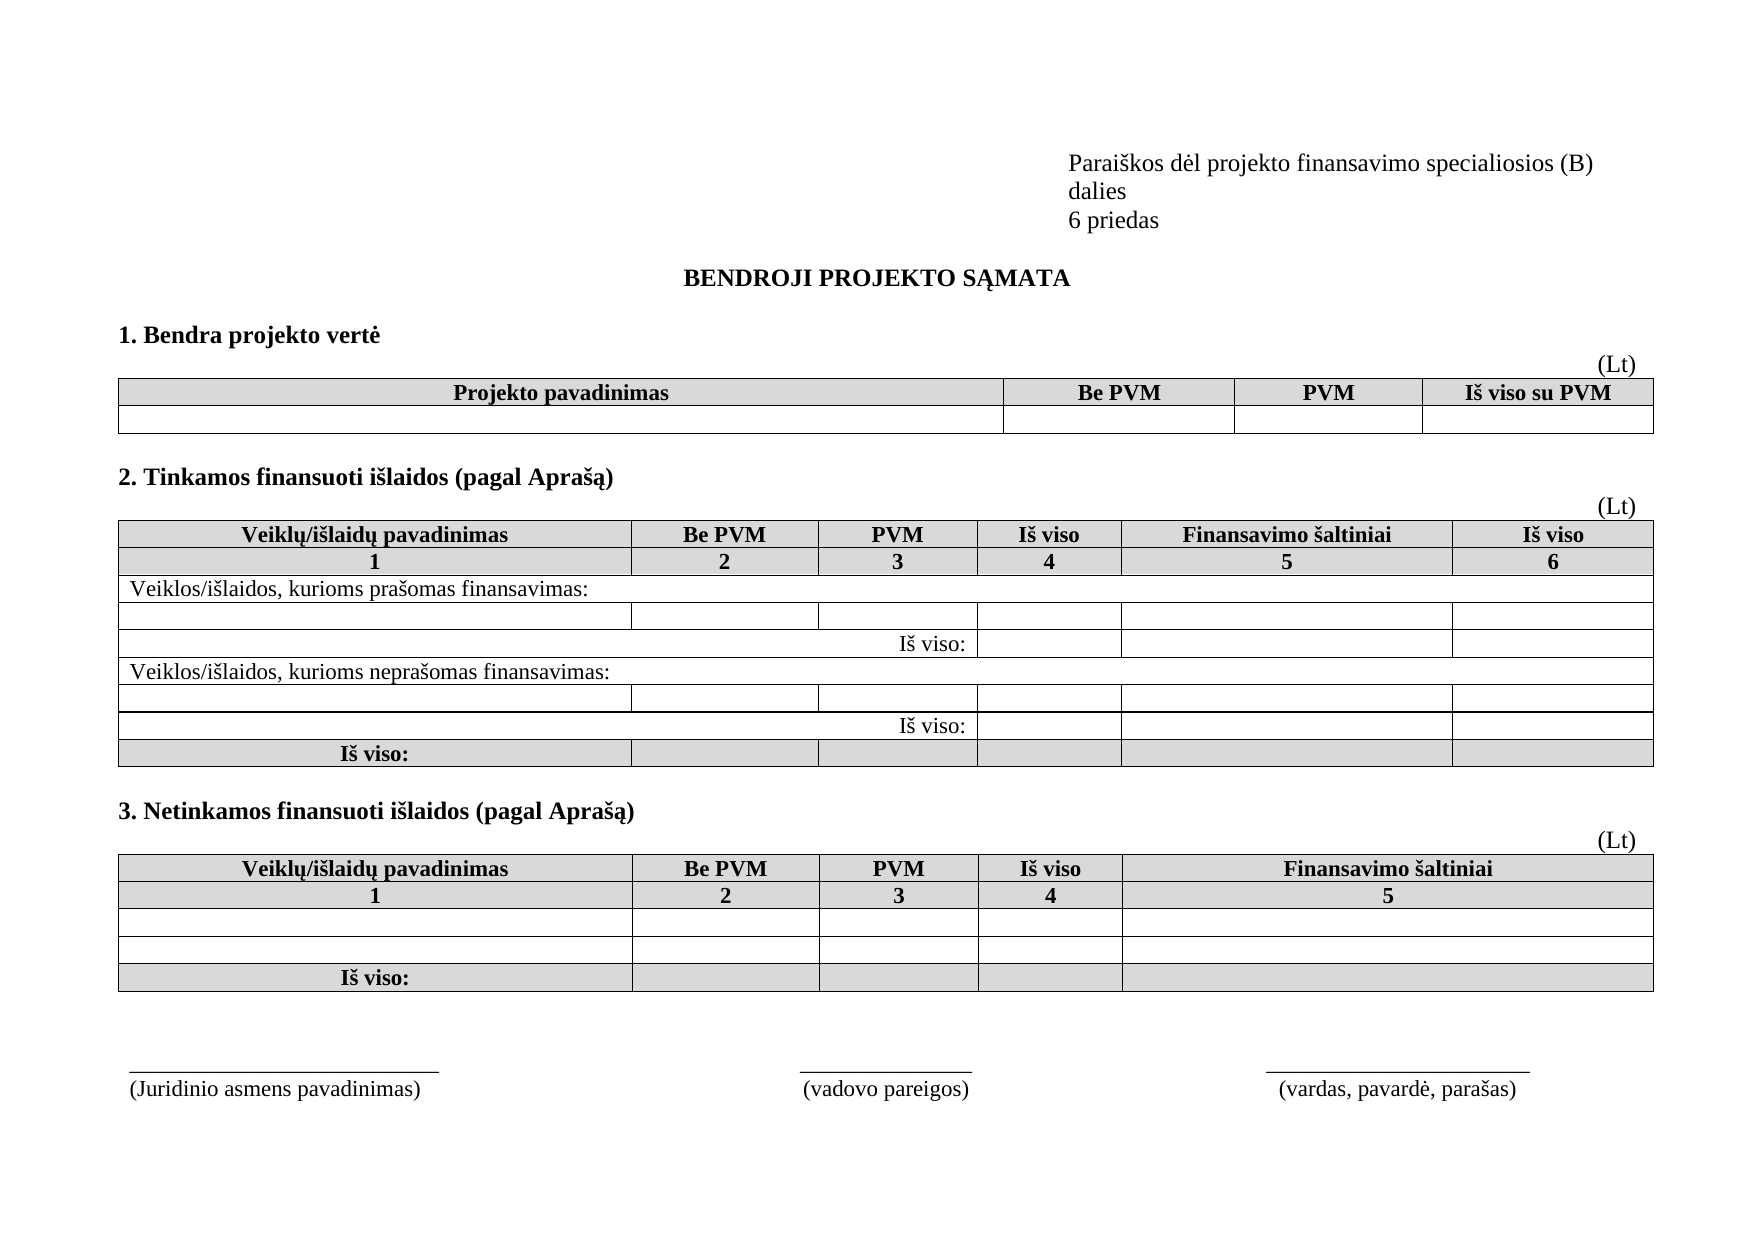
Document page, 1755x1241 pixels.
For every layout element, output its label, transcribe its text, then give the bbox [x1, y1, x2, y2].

table_cell [1453, 630, 1653, 657]
table_cell [631, 658, 818, 684]
table_cell [1123, 909, 1653, 936]
table_cell [979, 909, 1122, 936]
text 6 priedas [1068, 205, 1636, 234]
table_cell [119, 937, 632, 963]
table_cell [979, 937, 1122, 963]
table_cell [977, 658, 1121, 684]
table_cell [1123, 937, 1653, 963]
table_cell [1453, 603, 1653, 629]
text 3. Netinkamos finansuoti išlaidos (pagal Aprašą) [118, 796, 1636, 825]
table_cell Iš viso: [818, 713, 977, 739]
table_cell [119, 713, 631, 739]
table_cell [1122, 630, 1452, 657]
table_cell 1 [119, 548, 631, 574]
table_cell [631, 713, 818, 739]
table_cell [978, 630, 1121, 657]
text Paraiškos dėl projekto finansavimo specialiosios (B) dalies [1068, 148, 1636, 205]
text (Lt) [118, 491, 1636, 520]
table_cell [633, 909, 819, 936]
table_cell 4 [978, 548, 1121, 574]
table_cell [119, 630, 631, 657]
table_header PVM [1235, 379, 1422, 405]
table_cell [819, 603, 977, 629]
table_header Projekto pavadinimas [119, 379, 1003, 405]
table_cell [978, 740, 1121, 766]
table_cell [1453, 713, 1653, 739]
table_cell Veiklos/išlaidos, kurioms neprašomas finansavimas: [119, 658, 631, 684]
text (Lt) [118, 349, 1636, 378]
table_cell [632, 603, 818, 629]
table_header Be PVM [633, 855, 819, 881]
table_cell [1122, 603, 1452, 629]
table_header Veiklų/išlaidų pavadinimas [119, 521, 631, 547]
table_cell [1121, 658, 1453, 684]
table_header Veiklų/išlaidų pavadinimas [119, 855, 632, 881]
table_cell 1 [119, 882, 632, 908]
table_cell [1123, 964, 1653, 991]
table_cell [979, 964, 1122, 991]
table_cell 3 [819, 548, 977, 574]
table_header PVM [819, 521, 977, 547]
table_cell [819, 740, 977, 766]
table_cell [820, 964, 978, 991]
table_cell [119, 909, 632, 936]
table_header _______________ (vadovo pareigos) [630, 1049, 1142, 1102]
table_cell [632, 740, 818, 766]
table_cell [1453, 685, 1653, 711]
table_cell [1122, 685, 1452, 711]
table_header Iš viso [978, 521, 1121, 547]
table_cell [1122, 713, 1452, 739]
table_cell 4 [979, 882, 1122, 908]
table_header Be PVM [632, 521, 818, 547]
table_cell [1423, 406, 1653, 432]
text 2. Tinkamos finansuoti išlaidos (pagal Aprašą) [118, 462, 1636, 491]
table_cell [978, 713, 1121, 739]
table_cell [633, 964, 819, 991]
table_cell [978, 685, 1121, 711]
table_cell [119, 406, 1003, 432]
table_cell 6 [1453, 548, 1653, 574]
table_cell 2 [632, 548, 818, 574]
table_cell [818, 658, 977, 684]
text bendroji projekto sąmata [118, 263, 1636, 291]
table_header PVM [820, 855, 978, 881]
table_header ___________________________ (Juridinio asmens pavadinimas) [118, 1049, 630, 1102]
table_cell 5 [1122, 548, 1452, 574]
table_cell [632, 685, 818, 711]
table_cell Iš viso: [818, 630, 977, 657]
table_cell [819, 685, 977, 711]
table_cell [119, 603, 631, 629]
text (Lt) [118, 825, 1636, 853]
table_cell [1122, 740, 1452, 766]
text 1. Bendra projekto vertė [118, 320, 1636, 349]
table_cell [631, 630, 818, 657]
table_cell [820, 909, 978, 936]
table_cell 3 [820, 882, 978, 908]
table_header Finansavimo šaltiniai [1123, 855, 1653, 881]
table_cell [1453, 740, 1653, 766]
table_cell [978, 603, 1121, 629]
table_cell Iš viso: [119, 964, 632, 991]
table_cell [1235, 406, 1422, 432]
table_cell Iš viso: [119, 740, 631, 766]
table_header Iš viso [1453, 521, 1653, 547]
table_header Iš viso [979, 855, 1122, 881]
table_header _______________________ (vardas, pavardė, parašas) [1142, 1049, 1653, 1102]
table_header Iš viso su PVM [1423, 379, 1653, 405]
table_cell [633, 937, 819, 963]
table_cell 5 [1123, 882, 1653, 908]
table_cell Veiklos/išlaidos, kurioms prašomas finansavimas: [119, 576, 1653, 602]
table_header Be PVM [1004, 379, 1234, 405]
table_cell 2 [633, 882, 819, 908]
table_cell [1004, 406, 1234, 432]
table_cell [820, 937, 978, 963]
table_cell [1453, 658, 1653, 684]
table_cell [119, 685, 631, 711]
table_header Finansavimo šaltiniai [1122, 521, 1452, 547]
